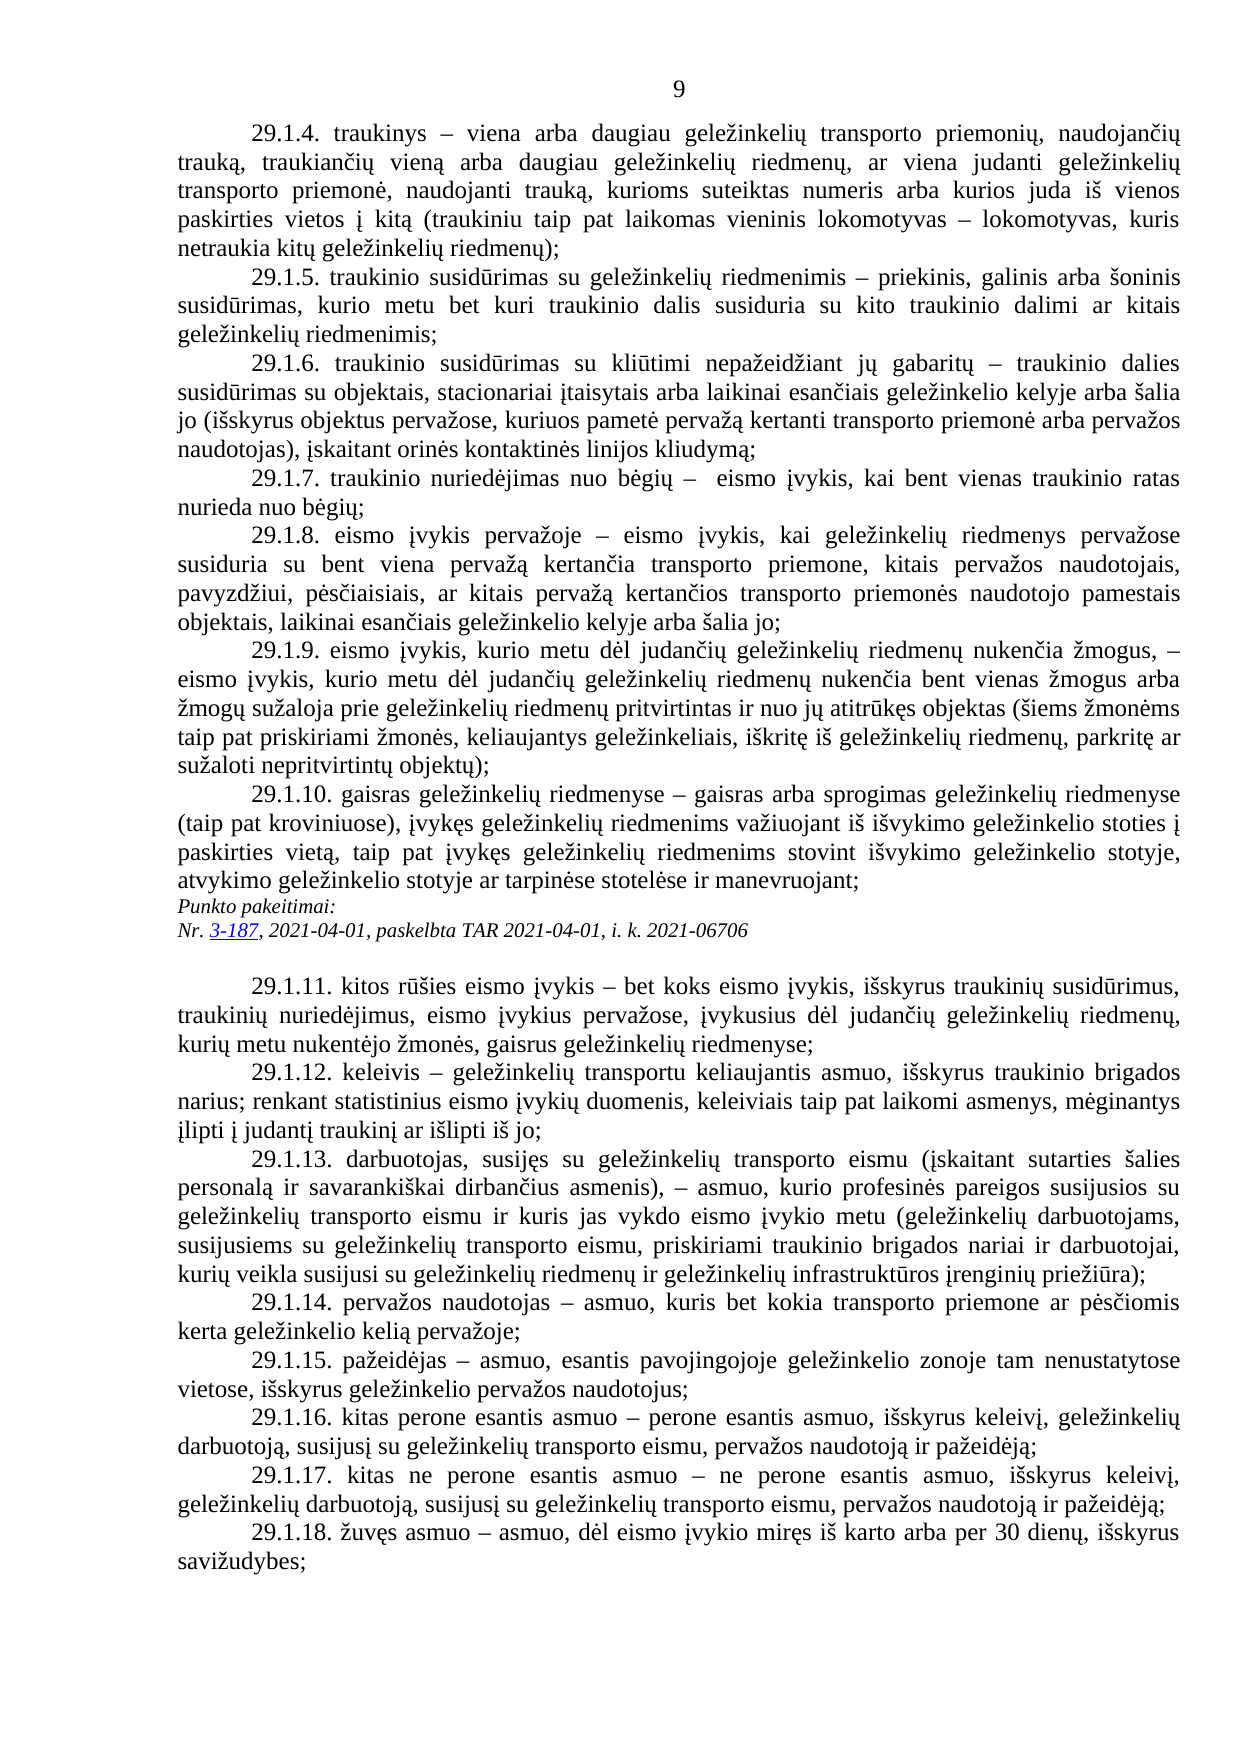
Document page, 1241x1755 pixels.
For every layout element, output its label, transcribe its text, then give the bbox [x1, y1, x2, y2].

text 29.1.11. kitos rūšies eismo įvykis – bet koks eismo įvykis, išskyrus traukinių susidūrimus, traukinių nuriedėjimus, eismo įvykius pervažose, įvykusius dėl judančių geležinkelių riedmenų, kurių metu nukentėjo žmonės, gaisrus geležinkelių riedmenyse; [177, 971, 1181, 1057]
text 29.1.8. eismo įvykis pervažoje – eismo įvykis, kai geležinkelių riedmenys pervažose susiduria su bent viena pervažą kertančia transporto priemone, kitais pervažos naudotojais, pavyzdžiui, pėsčiaisiais, ar kitais pervažą kertančios transporto priemonės naudotojo pamestais objektais, laikinai esančiais geležinkelio kelyje arba šalia jo; [177, 521, 1181, 636]
text 29.1.17. kitas ne perone esantis asmuo – ne perone esantis asmuo, išskyrus keleivį, geležinkelių darbuotoją, susijusį su geležinkelių transporto eismu, pervažos naudotoją ir pažeidėją; [177, 1460, 1181, 1517]
text Punkto pakeitimai: [177, 894, 1181, 918]
text 29.1.5. traukinio susidūrimas su geležinkelių riedmenimis – priekinis, galinis arba šoninis susidūrimas, kurio metu bet kuri traukinio dalis susiduria su kito traukinio dalimi ar kitais geležinkelių riedmenimis; [177, 262, 1181, 348]
text 29.1.14. pervažos naudotojas – asmuo, kuris bet kokia transporto priemone ar pėsčiomis kerta geležinkelio kelią pervažoje; [177, 1287, 1181, 1345]
text 29.1.9. eismo įvykis, kurio metu dėl judančių geležinkelių riedmenų nukenčia žmogus, – eismo įvykis, kurio metu dėl judančių geležinkelių riedmenų nukenčia bent vienas žmogus arba žmogų sužaloja prie geležinkelių riedmenų pritvirtintas ir nuo jų atitrūkęs objektas (šiems žmonėms taip pat priskiriami žmonės, keliaujantys geležinkeliais, iškritę iš geležinkelių riedmenų, parkritę ar sužaloti nepritvirtintų objektų); [177, 636, 1181, 779]
text 29.1.13. darbuotojas, susijęs su geležinkelių transporto eismu (įskaitant sutarties šalies personalą ir savarankiškai dirbančius asmenis), – asmuo, kurio profesinės pareigos susijusios su geležinkelių transporto eismu ir kuris jas vykdo eismo įvykio metu (geležinkelių darbuotojams, susijusiems su geležinkelių transporto eismu, priskiriami traukinio brigados nariai ir darbuotojai, kurių veikla susijusi su geležinkelių riedmenų ir geležinkelių infrastruktūros įrenginių priežiūra); [177, 1144, 1181, 1287]
text 29.1.7. traukinio nuriedėjimas nuo bėgių – eismo įvykis, kai bent vienas traukinio ratas nurieda nuo bėgių; [177, 463, 1181, 521]
text 29.1.10. gaisras geležinkelių riedmenyse – gaisras arba sprogimas geležinkelių riedmenyse (taip pat kroviniuose), įvykęs geležinkelių riedmenims važiuojant iš išvykimo geležinkelio stoties į paskirties vietą, taip pat įvykęs geležinkelių riedmenims stovint išvykimo geležinkelio stotyje, atvykimo geležinkelio stotyje ar tarpinėse stotelėse ir manevruojant; [177, 779, 1181, 894]
text Nr. 3-187, 2021-04-01, paskelbta TAR 2021-04-01, i. k. 2021-06706 [177, 918, 1181, 942]
text 29.1.16. kitas perone esantis asmuo – perone esantis asmuo, išskyrus keleivį, geležinkelių darbuotoją, susijusį su geležinkelių transporto eismu, pervažos naudotoją ir pažeidėją; [177, 1402, 1181, 1460]
text 29.1.4. traukinys – viena arba daugiau geležinkelių transporto priemonių, naudojančių trauką, traukiančių vieną arba daugiau geležinkelių riedmenų, ar viena judanti geležinkelių transporto priemonė, naudojanti trauką, kurioms suteiktas numeris arba kurios juda iš vienos paskirties vietos į kitą (traukiniu taip pat laikomas vieninis lokomotyvas – lokomotyvas, kuris netraukia kitų geležinkelių riedmenų); [177, 118, 1181, 262]
text 29.1.18. žuvęs asmuo – asmuo, dėl eismo įvykio miręs iš karto arba per 30 dienų, išskyrus savižudybes; [177, 1517, 1181, 1575]
text 29.1.12. keleivis – geležinkelių transportu keliaujantis asmuo, išskyrus traukinio brigados narius; renkant statistinius eismo įvykių duomenis, keleiviais taip pat laikomi asmenys, mėginantys įlipti į judantį traukinį ar išlipti iš jo; [177, 1057, 1181, 1144]
text 29.1.15. pažeidėjas – asmuo, esantis pavojingojoje geležinkelio zonoje tam nenustatytose vietose, išskyrus geležinkelio pervažos naudotojus; [177, 1345, 1181, 1402]
text 29.1.6. traukinio susidūrimas su kliūtimi nepažeidžiant jų gabaritų – traukinio dalies susidūrimas su objektais, stacionariai įtaisytais arba laikinai esančiais geležinkelio kelyje arba šalia jo (išskyrus objektus pervažose, kuriuos pametė pervažą kertanti transporto priemonė arba pervažos naudotojas), įskaitant orinės kontaktinės linijos kliudymą; [177, 348, 1181, 463]
